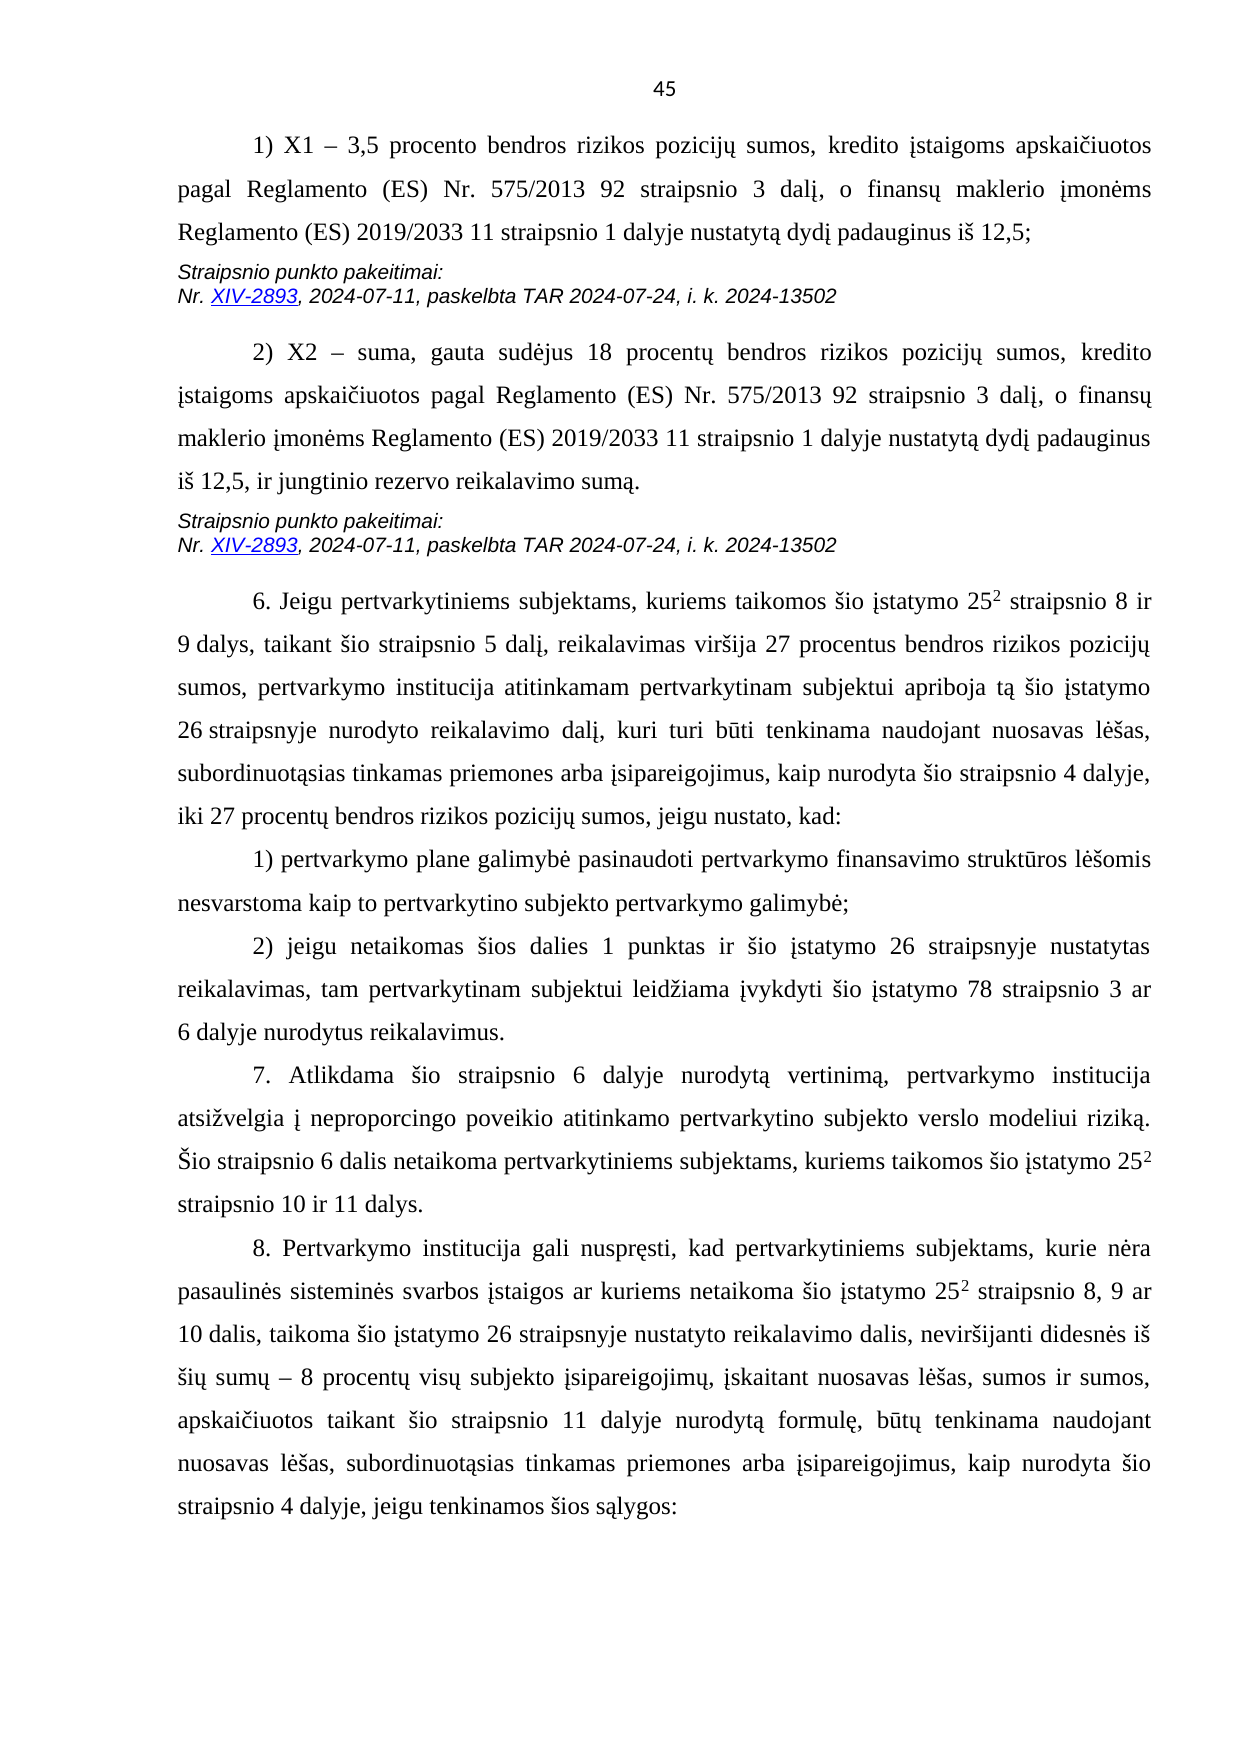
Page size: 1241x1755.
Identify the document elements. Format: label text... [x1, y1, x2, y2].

text 7. Atlikdama šio straipsnio 6 dalyje nurodytą vertinimą, pertvarkymo institucija atsižvelgia į neproporcingo poveikio atitinkamo pertvarkytino subjekto verslo modeliui riziką. Šio straipsnio 6 dalis netaikoma pertvarkytiniems subjektams, kuriems taikomos šio įstatymo 252 straipsnio 10 ir 11 dalys. [177, 1060, 1152, 1218]
text 1) X1 – 3,5 procento bendros rizikos pozicijų sumos, kredito įstaigoms apskaičiuotos pagal Reglamento (ES) Nr. 575/2013 92 straipsnio 3 dalį, o finansų maklerio įmonėms Reglamento (ES) 2019/2033 11 straipsnio 1 dalyje nustatytą dydį padauginus iš 12,5; [177, 131, 1152, 246]
text 8. Pertvarkymo institucija gali nuspręsti, kad pertvarkytiniems subjektams, kurie nėra pasaulinės sisteminės svarbos įstaigos ar kuriems netaikoma šio įstatymo 252 straipsnio 8, 9 ar 10 dalis, taikoma šio įstatymo 26 straipsnyje nustatyto reikalavimo dalis, neviršijanti didesnės iš šių sumų – 8 procentų visų subjekto įsipareigojimų, įskaitant nuosavas lėšas, sumos ir sumos, apskaičiuotos taikant šio straipsnio 11 dalyje nurodytą formulę, būtų tenkinama naudojant nuosavas lėšas, subordinuotąsias tinkamas priemones arba įsipareigojimus, kaip nurodyta šio straipsnio 4 dalyje, jeigu tenkinamos šios sąlygos: [177, 1233, 1152, 1520]
text 2) jeigu netaikomas šios dalies 1 punktas ir šio įstatymo 26 straipsnyje nustatytas reikalavimas, tam pertvarkytinam subjektui leidžiama įvykdyti šio įstatymo 78 straipsnio 3 ar 6 dalyje nurodytus reikalavimus. [177, 931, 1152, 1046]
text 6. Jeigu pertvarkytiniems subjektams, kuriems taikomos šio įstatymo 252 straipsnio 8 ir 9 dalys, taikant šio straipsnio 5 dalį, reikalavimas viršija 27 procentus bendros rizikos pozicijų sumos, pertvarkymo institucija atitinkamam pertvarkytinam subjektui apriboja tą šio įstatymo 26 straipsnyje nurodyto reikalavimo dalį, kuri turi būti tenkinama naudojant nuosavas lėšas, subordinuotąsias tinkamas priemones arba įsipareigojimus, kaip nurodyta šio straipsnio 4 dalyje, iki 27 procentų bendros rizikos pozicijų sumos, jeigu nustato, kad: [177, 586, 1152, 830]
text 2) X2 – suma, gauta sudėjus 18 procentų bendros rizikos pozicijų sumos, kredito įstaigoms apskaičiuotos pagal Reglamento (ES) Nr. 575/2013 92 straipsnio 3 dalį, o finansų maklerio įmonėms Reglamento (ES) 2019/2033 11 straipsnio 1 dalyje nustatytą dydį padauginus iš 12,5, ir jungtinio rezervo reikalavimo sumą. [177, 337, 1152, 495]
text Straipsnio punkto pakeitimai: [177, 509, 1152, 533]
text Straipsnio punkto pakeitimai: [177, 260, 1152, 284]
text Nr. XIV-2893, 2024-07-11, paskelbta TAR 2024-07-24, i. k. 2024-13502 [177, 284, 1152, 308]
text 1) pertvarkymo plane galimybė pasinaudoti pertvarkymo finansavimo struktūros lėšomis nesvarstoma kaip to pertvarkytino subjekto pertvarkymo galimybė; [177, 844, 1152, 916]
text Nr. XIV-2893, 2024-07-11, paskelbta TAR 2024-07-24, i. k. 2024-13502 [177, 533, 1152, 557]
